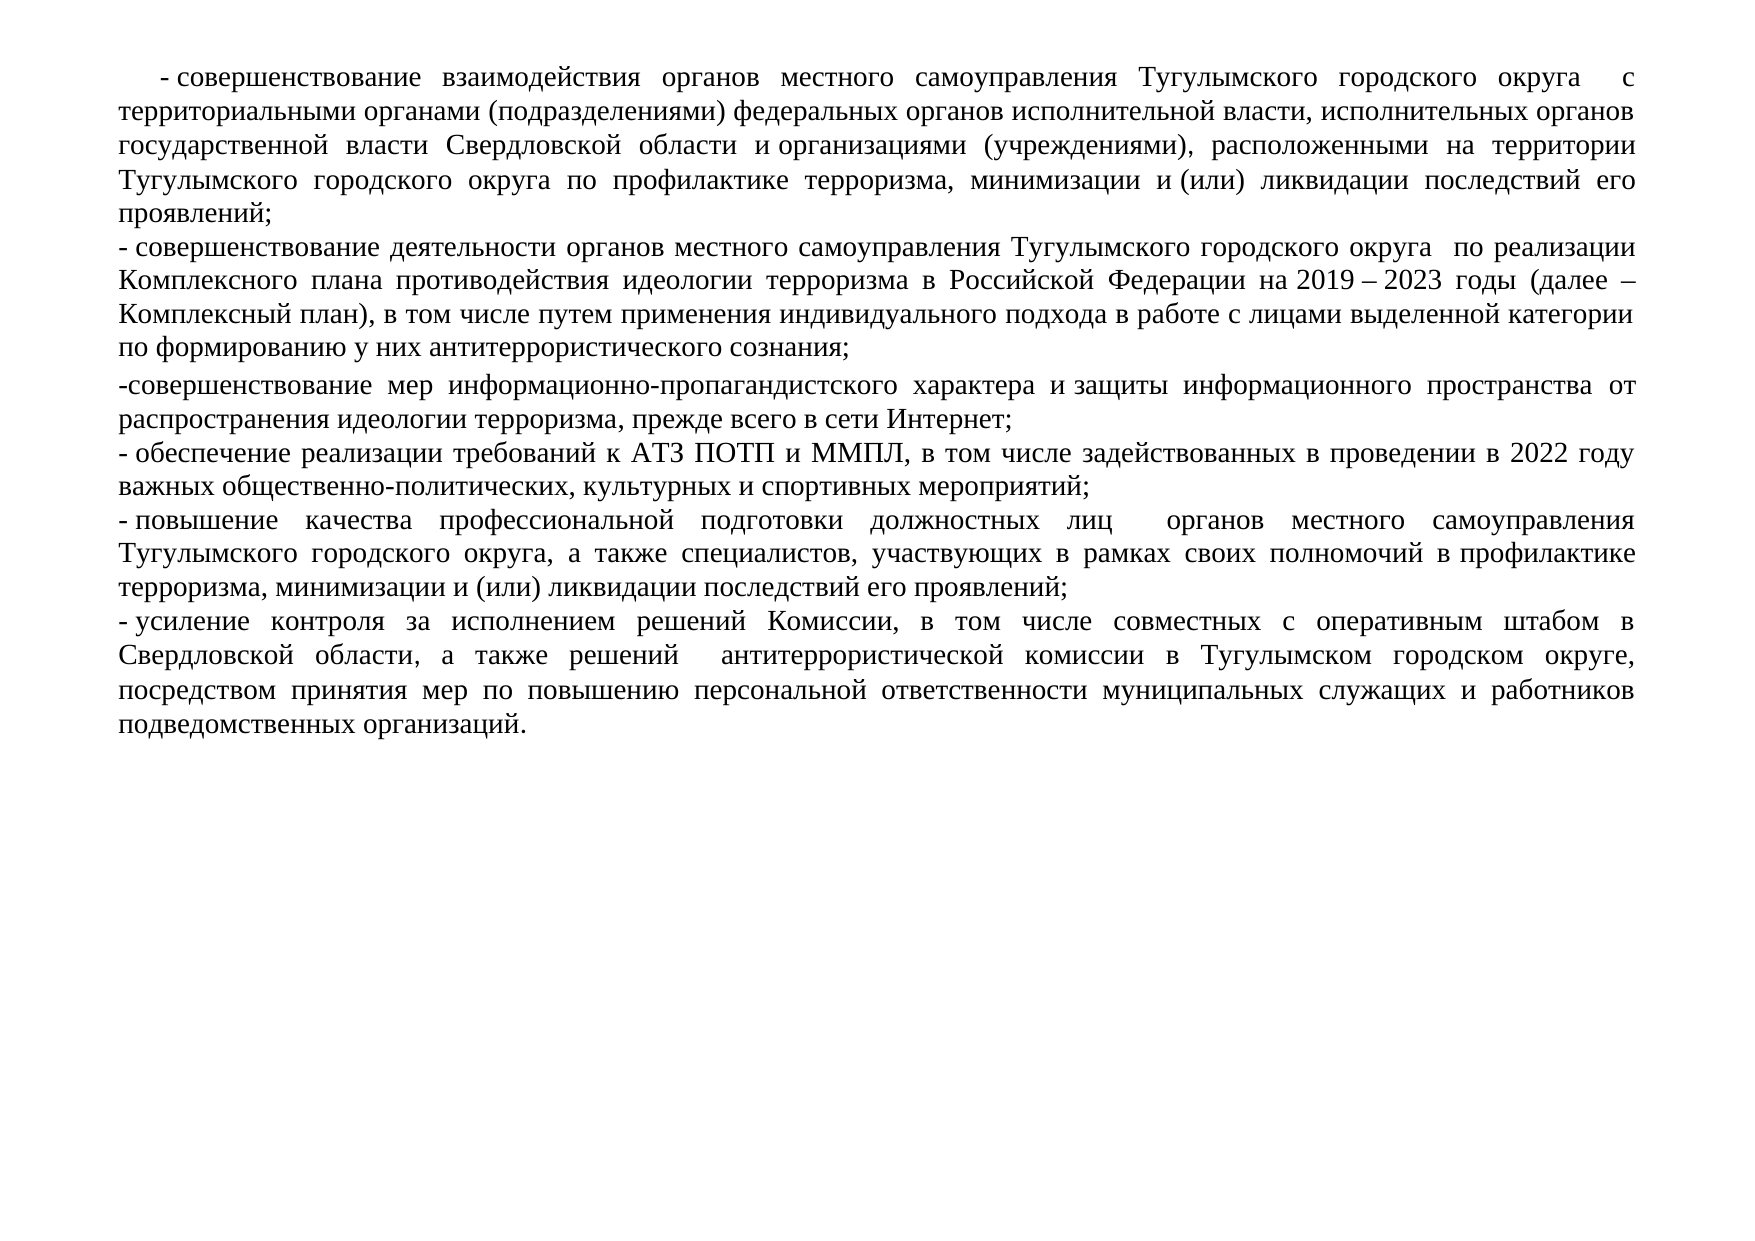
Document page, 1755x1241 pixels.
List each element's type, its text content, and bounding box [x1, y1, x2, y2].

text - усиление контроля за исполнением решений Комиссии, в том числе совместных с оперативным штабом в Свердловской области, а также решений антитеррористической комиссии в Тугулымском городском округе, посредством принятия мер по повышению персональной ответственности муниципальных служащих и работников подведомственных организаций. [118, 603, 1636, 741]
text - совершенствование деятельности органов местного самоуправления Тугулымского городского округа по реализации Комплексного плана противодействия идеологии терроризма в Российской Федерации на 2019 – 2023 годы (далее – Комплексный план), в том числе путем применения индивидуального подхода в работе с лицами выделенной категории по формированию у них антитеррористического сознания; [118, 229, 1636, 363]
text - обеспечение реализации требований к АТЗ ПОТП и ММПЛ, в том числе задействованных в проведении в 2022 году важных общественно-политических, культурных и спортивных мероприятий; [118, 435, 1636, 502]
text - повышение качества профессиональной подготовки должностных лиц органов местного самоуправления Тугулымского городского округа, а также специалистов, участвующих в рамках своих полномочий в профилактике терроризма, минимизации и (или) ликвидации последствий его проявлений; [118, 502, 1636, 603]
text - совершенствование взаимодействия органов местного самоуправления Тугулымского городского округа с территориальными органами (подразделениями) федеральных органов исполнительной власти, исполнительных органов государственной власти Свердловской области и организациями (учреждениями), расположенными на территории Тугулымского городского округа по профилактике терроризма, минимизации и (или) ликвидации последствий его проявлений; [118, 59, 1636, 229]
text -совершенствование мер информационно-пропагандистского характера и защиты информационного пространства от распространения идеологии терроризма, прежде всего в сети Интернет; [118, 363, 1636, 435]
